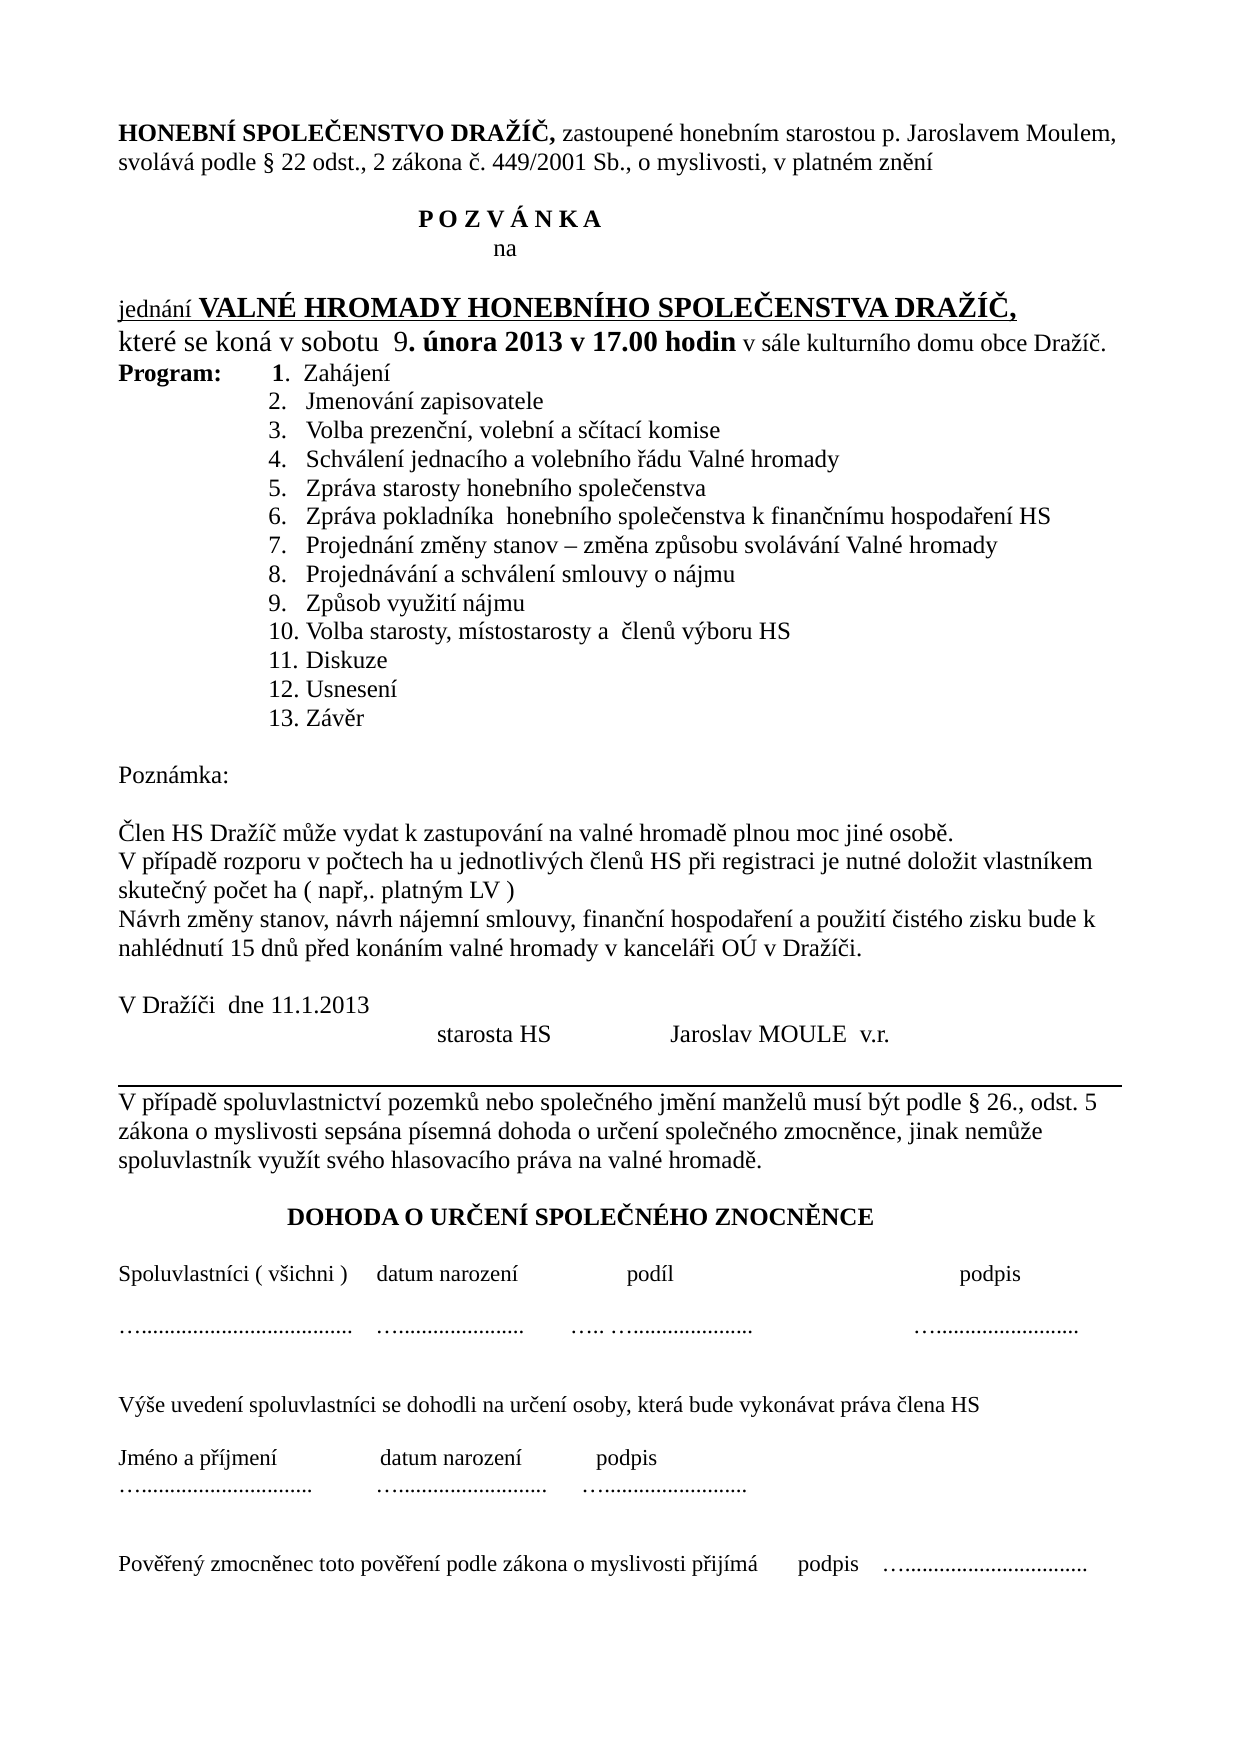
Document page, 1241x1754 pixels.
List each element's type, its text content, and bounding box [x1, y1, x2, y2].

list Jmenování zapisovatele [268, 386, 1122, 415]
text které se koná v sobotu 9. února 2013 v 17.00 hodin v sále kulturního domu obce Dražíč. [118, 324, 1122, 358]
text DOHODA O URČENÍ SPOLEČNÉHO ZNOCNĚNCE [118, 1202, 1122, 1231]
list Projednávání a schválení smlouvy o nájmu [268, 559, 1122, 588]
text Poznámka: [118, 760, 1122, 789]
text Pověřený zmocněnec toto pověření podle zákona o myslivosti přijímá podpis …................................ [118, 1550, 1122, 1576]
list Diskuze [268, 645, 1122, 674]
text na [118, 233, 1122, 262]
list Zpráva starosty honebního společenstva [268, 473, 1122, 501]
text HONEBNÍ SPOLEČENSTVO DRAŽÍČ, zastoupené honebním starostou p. Jaroslavem Moulem, [118, 118, 1122, 147]
text V případě spoluvlastnictví pozemků nebo společného jmění manželů musí být podle § 26., odst. 5 zákona o myslivosti sepsána písemná dohoda o určení společného zmocněnce, jinak nemůže spoluvlastník využít svého hlasovacího práva na valné hromadě. [118, 1087, 1122, 1173]
text V případě rozporu v počtech ha u jednotlivých členů HS při registraci je nutné doložit vlastníkem [118, 846, 1122, 875]
list Usnesení [268, 674, 1122, 703]
text ….............................. ….......................... …......................... [118, 1471, 1122, 1497]
list Volba starosty, místostarosty a členů výboru HS [268, 616, 1122, 645]
text Výše uvedení spoluvlastníci se dohodli na určení osoby, která bude vykonávat práva člena HS [118, 1392, 1122, 1418]
text Spoluvlastníci ( všichni ) datum narození podíl podpis [118, 1260, 1122, 1286]
text svolává podle § 22 odst., 2 zákona č. 449/2001 Sb., o myslivosti, v platném znění [118, 147, 1122, 176]
list Závěr [268, 703, 1122, 731]
text skutečný počet ha ( např,. platným LV ) [118, 875, 1122, 904]
text starosta HS Jaroslav MOULE v.r. [118, 1019, 1122, 1048]
list Volba prezenční, volební a sčítací komise [268, 415, 1122, 444]
list Zpráva pokladníka honebního společenstva k finančnímu hospodaření HS [268, 501, 1122, 530]
list Způsob využití nájmu [268, 588, 1122, 616]
list Schválení jednacího a volebního řádu Valné hromady [268, 444, 1122, 473]
list Projednání změny stanov – změna způsobu svolávání Valné hromady [268, 530, 1122, 559]
text Návrh změny stanov, návrh nájemní smlouvy, finanční hospodaření a použití čistého zisku bude k nahlédnutí 15 dnů před konáním valné hromady v kanceláři OÚ v Dražíči. [118, 904, 1122, 961]
text …..................................... …...................... ….. …..................... …......................... [118, 1312, 1122, 1339]
text V Dražíči dne 11.1.2013 [118, 990, 1122, 1019]
text P O Z V Á N K A [118, 204, 1122, 233]
text Program: 1. Zahájení [118, 358, 1122, 386]
text jednání VALNÉ HROMADY HONEBNÍHO SPOLEČENSTVA DRAŽÍČ, [118, 291, 1122, 324]
text Jméno a příjmení datum narození podpis [118, 1444, 1122, 1471]
text Člen HS Dražíč může vydat k zastupování na valné hromadě plnou moc jiné osobě. [118, 818, 1122, 846]
